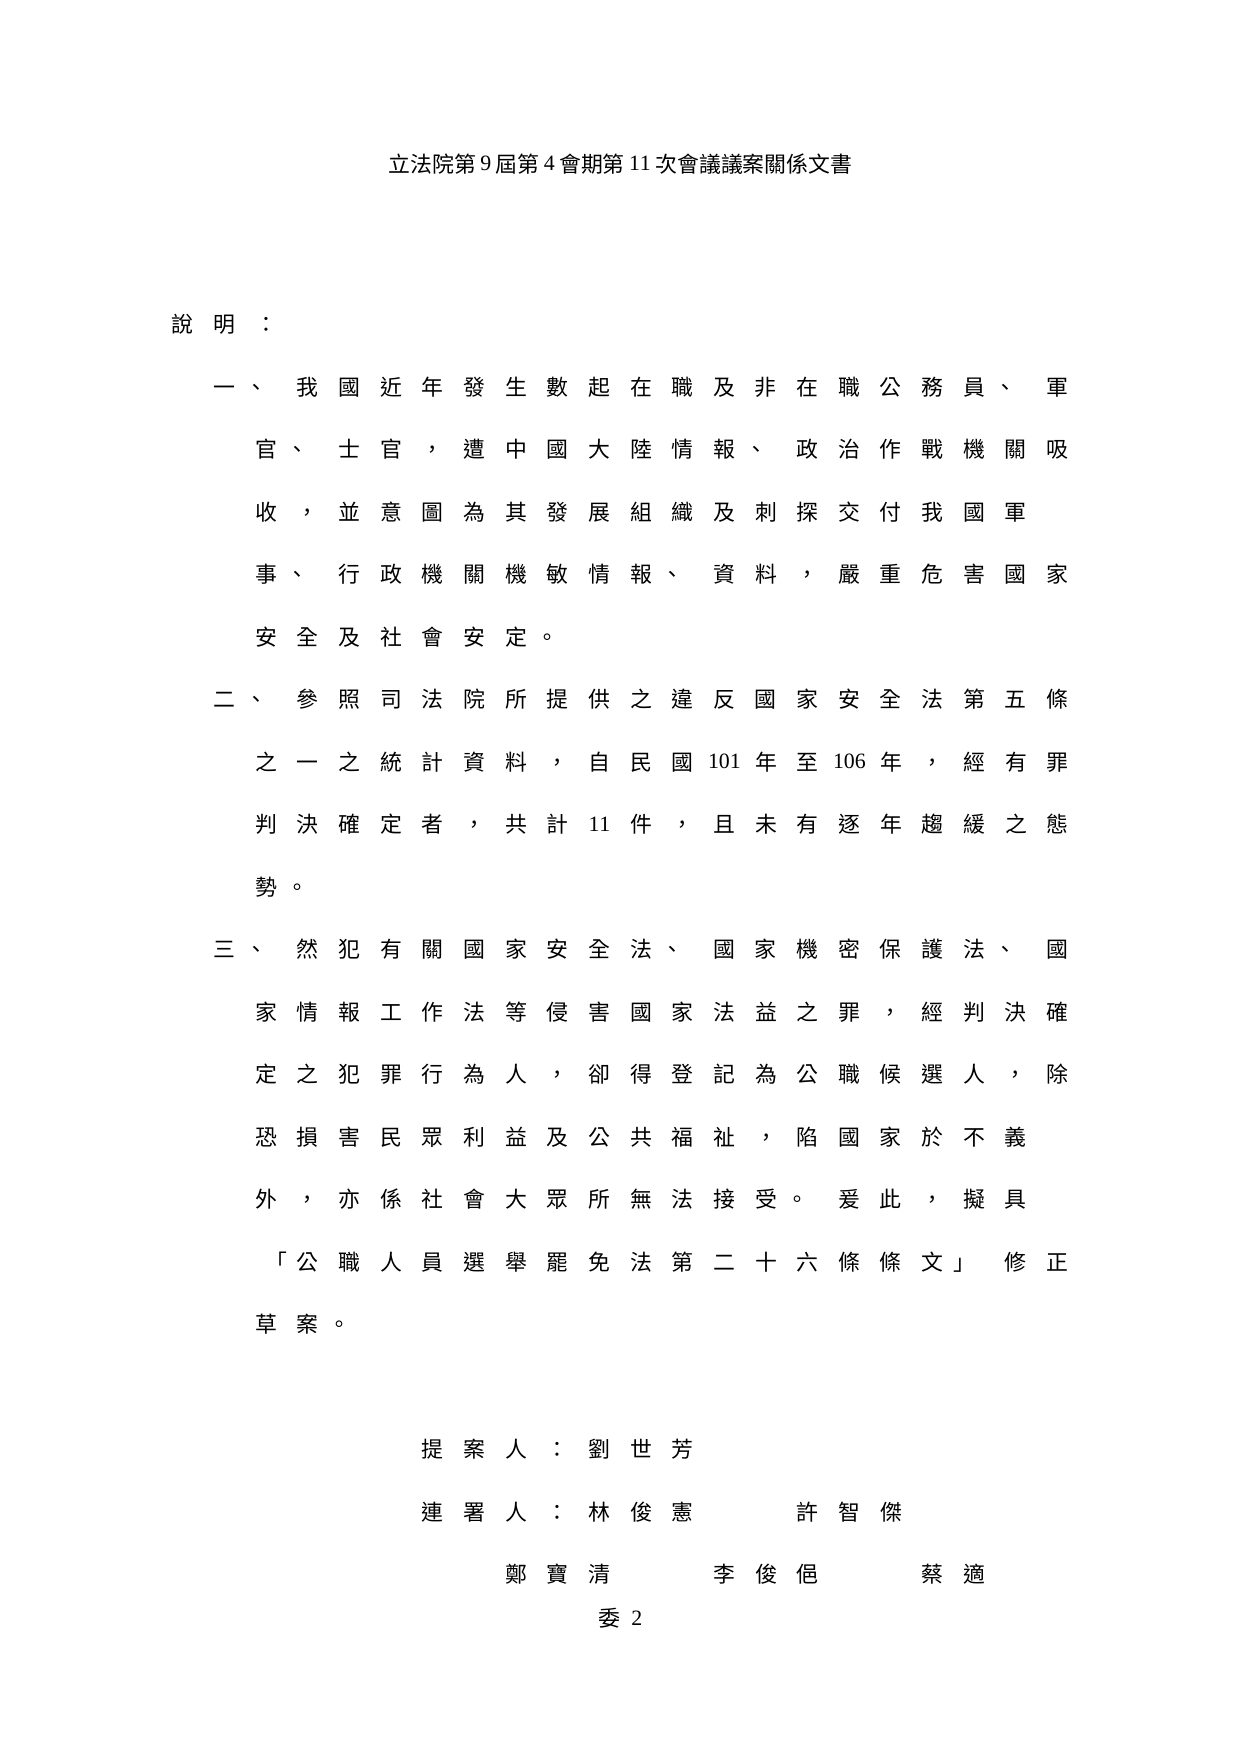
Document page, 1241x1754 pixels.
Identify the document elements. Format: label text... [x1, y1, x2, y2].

text 一、我國近年發生數起在職及非在職公務員、軍官、士官，遭中國大陸情報、政治作戰機關吸收，並意圖為其發展組織及刺探交付我國軍事、行政機關機敏情報、資料，嚴重危害國家安全及社會安定。 [184, 344, 1078, 656]
text 說明： [162, 281, 1078, 344]
text 二、參照司法院所提供之違反國家安全法第五條之一之統計資料，自民國101年至106年，經有罪判決確定者，共計11件，且未有逐年趨緩之態勢。 [184, 656, 1078, 906]
text 提案人：劉世芳 [403, 1406, 1012, 1469]
text 連署人：林俊憲 許智傑 鄭寶清 李俊俋 蔡適 [403, 1469, 1012, 1594]
text 三、然犯有關國家安全法、國家機密保護法、國家情報工作法等侵害國家法益之罪，經判決確定之犯罪行為人，卻得登記為公職候選人，除恐損害民眾利益及公共福祉，陷國家於不義外，亦係社會大眾所無法接受。爰此，擬具「公職人員選舉罷免法第二十六條條文」修正草案。 [184, 906, 1078, 1344]
